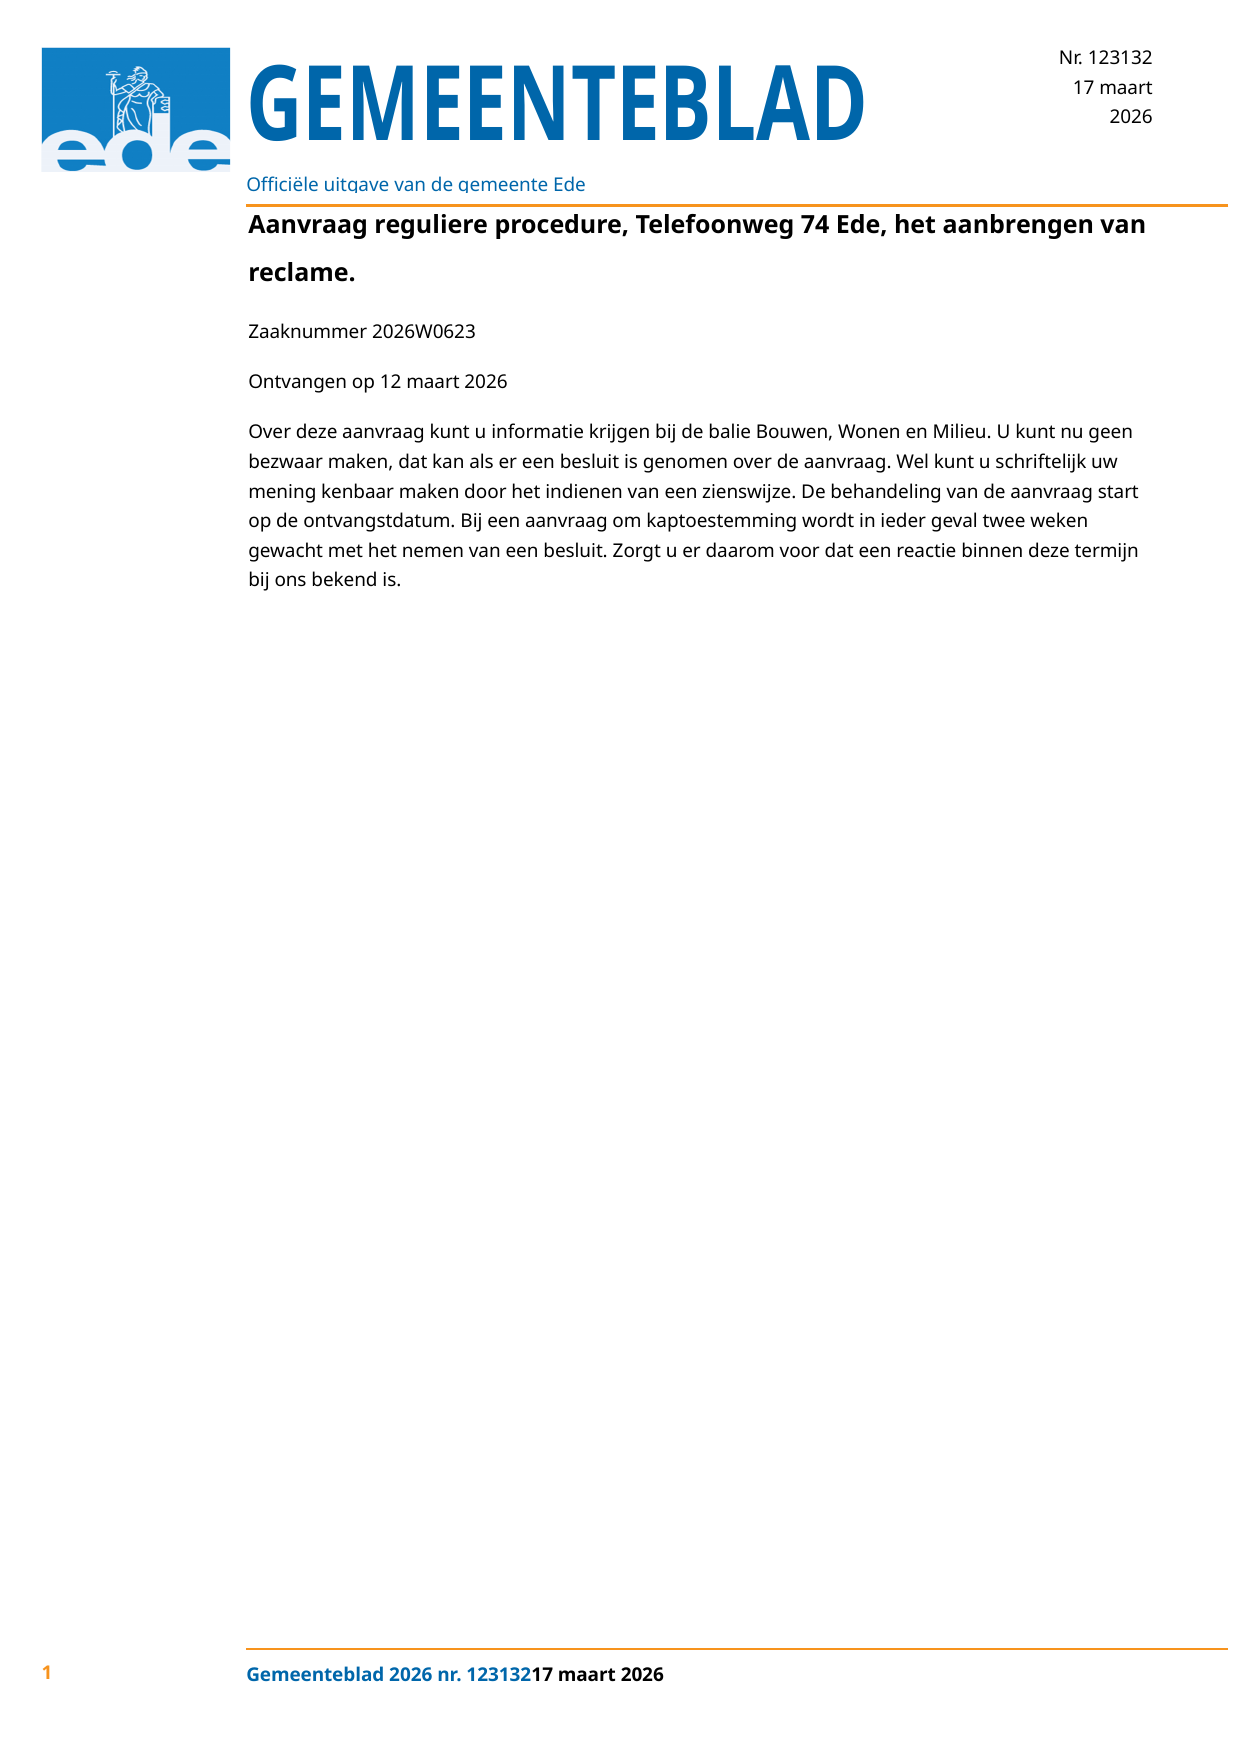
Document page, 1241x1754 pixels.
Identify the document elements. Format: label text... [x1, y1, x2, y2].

text Ontvangen op 12 maart 2026 [248, 368, 1152, 394]
text Over deze aanvraag kunt u informatie krijgen bij de balie Bouwen, Wonen en Milieu. U kunt nu geen bezwaar maken, dat kan als er een besluit is genomen over de aanvraag. Wel kunt u schriftelijk uw mening kenbaar maken door het indienen van een zienswijze. De behandeling van de aanvraag start op de ontvangstdatum. Bij een aanvraag om kaptoestemming wordt in ieder geval twee weken gewacht met het nemen van een besluit. Zorgt u er daarom voor dat een reactie binnen deze termijn bij ons bekend is. [248, 419, 1152, 592]
text Aanvraag reguliere procedure, Telefoonweg 74 Ede, het aanbrengen van reclame. [248, 207, 1152, 288]
text Zaaknummer 2026W0623 [248, 318, 1152, 344]
picture [41, 47, 231, 172]
